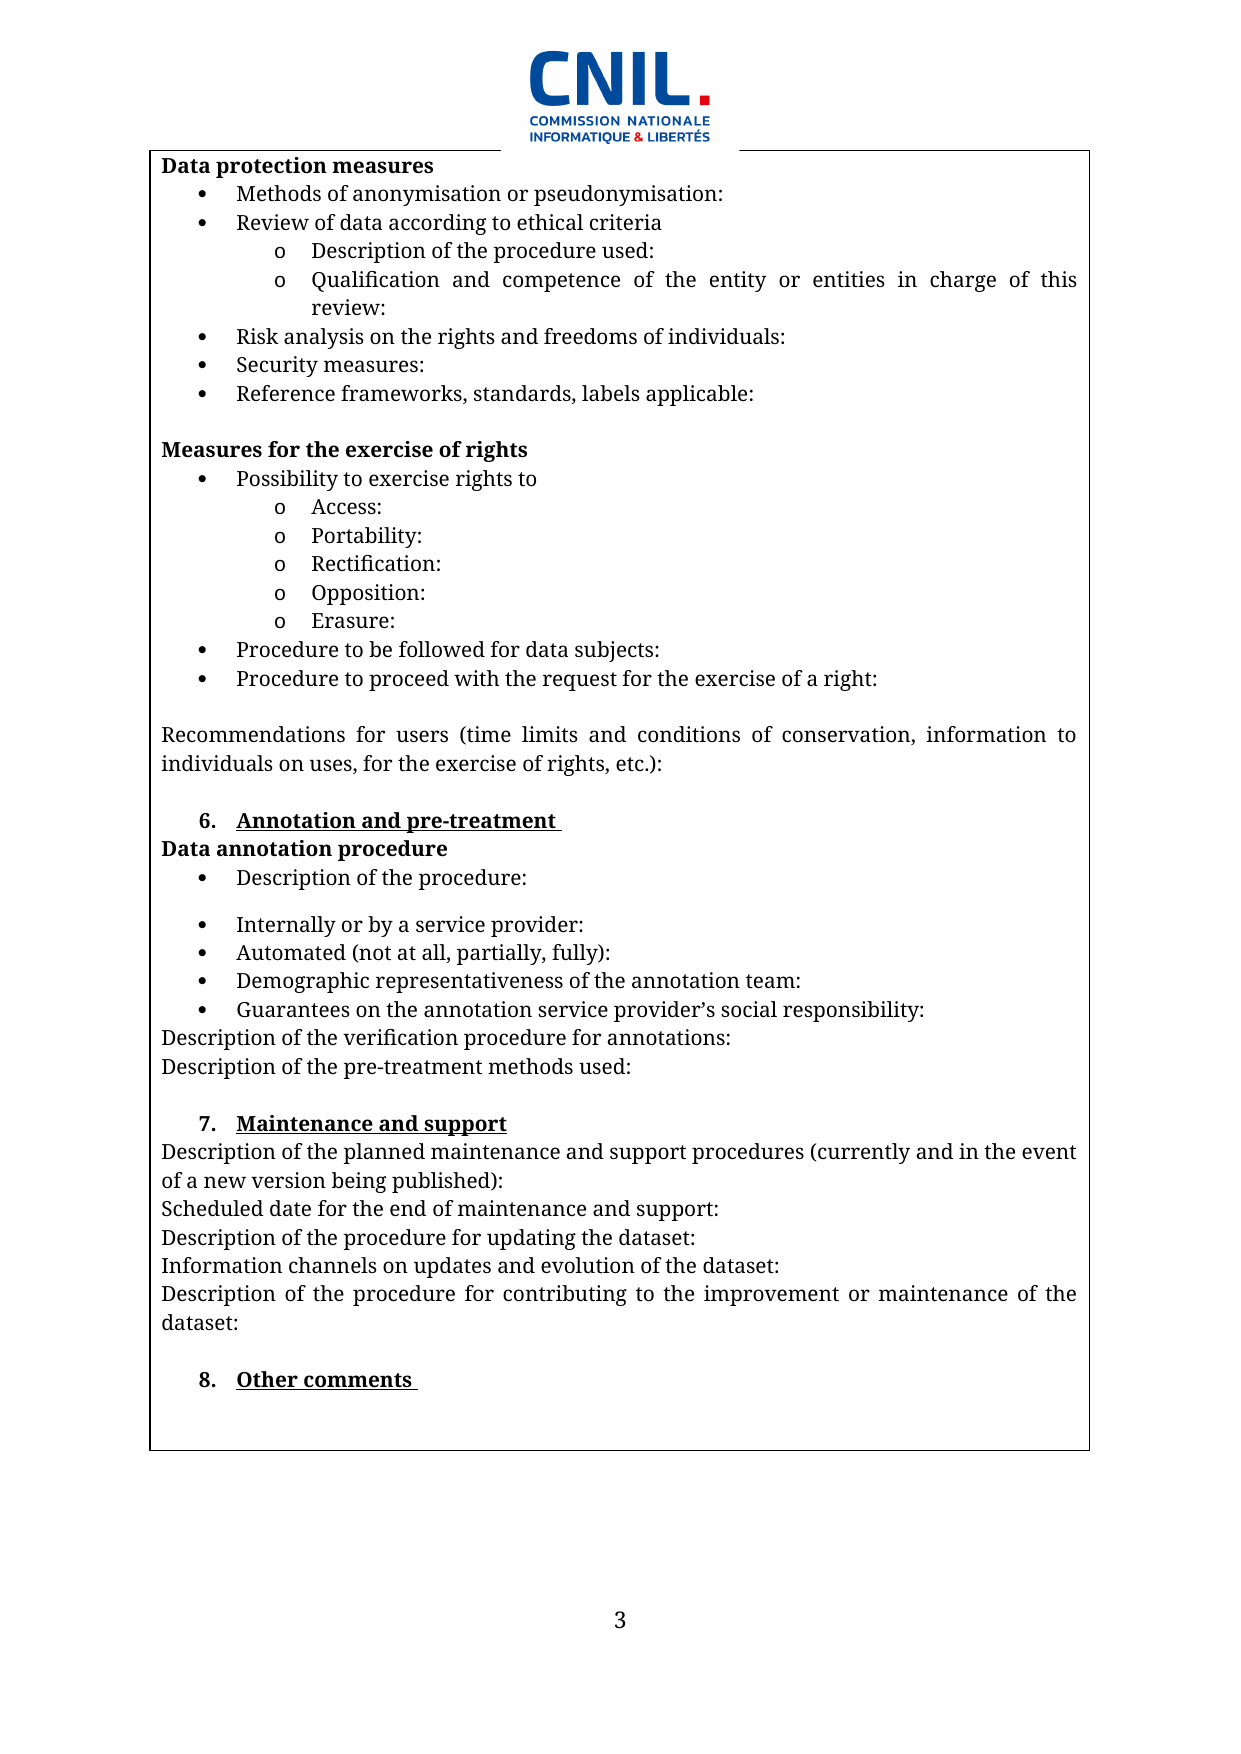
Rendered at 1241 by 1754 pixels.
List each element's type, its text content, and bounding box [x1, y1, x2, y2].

table_header Description of the dataset Dataset reference: Synthesis Description of the dataset: Time limits for erasure: Access restrictions: Use restrictions: Presence of personal, highly personal, sensitive or otherwise protected data: Version of the description sheet and last update: Context and motivation Identity of the dataset provider Name of the organisation: Status: Contact address: Relation to other bodies: Motivation for the establishment of the dataset Purpose: Issue motivating the collection: Expected result of processing of the dataset (task or functionality of the system): Added value compared to existing datasets: Context of the collection Destination of the dataset Scientific area: Internal functional entity concerned (research, marketing, HR, production, etc.): Categories and estimated number of internal and external users (companies, researchers, individuals, etc.): Dataset composition Description of the type of data (tabular data, images, time series, video or sound recordings, etc.): Description of the categories of data (features, classes, etc.): Description of the metadata: Description of the links, interconnections and overlap between datasets (such as an identifier linking data relating to a person): Data quantity Quantity of data Total: By class: By data subject: Timestep (time series): Frequency of updating: Representativeness of the dataset Assumptions relating to the design of the dataset (such as substitution variables or proxy used): Categories of data absent or excluded from the dataset: Categories (objects, situations, people, etc.) for which the representativeness of the dataset has been tested: Indicators on representativeness (such as the statistical distribution of data categories): Contexts to which the statistical distribution of the dataset will be extrapolated: Known or foreseen biases: Techniques for measuring and compensating biases used or recommended On the dataset: On the training of models: On model outputs: Data quality Known or foreseen errors in the data: Sources of noise and inaccuracies (indicate their impact when known): Causes that may lead to a loss of data accuracy (updating actual data, obsolescence, drifts, etc.): Division recommended for users in training, validation and testing datasets: Terms of use Known limitations on use of the dataset: Conditions of use excluded for the dataset: Licences: Description of the procedure for accessing the data: Logging measures concerning access to data: Examples of uses and projects using the dataset: Applicable legal framework (protection of personal data, intellectual property, etc.): Protection of personal data Legal basis for collection: Data relating to individuals List of directly or indirectly identifying data: List of anonymised data: List of sensitive data within the meaning of Article 9 GDPR: Applicable exception for the processing of sensitive data: Description of the procedure for informing data subjects, and media used: Data protection measures Methods of anonymisation or pseudonymisation: Review of data according to ethical criteria Description of the procedure used: Qualification and competence of the entity or entities in charge of this review: Risk analysis on the rights and freedoms of individuals: Security measures: Reference frameworks, standards, labels applicable: Measures for the exercise of rights Possibility to exercise rights to Access: Portability: Rectification: Opposition: Erasure: Procedure to be followed for data subjects: Procedure to proceed with the request for the exercise of a right: Recommendations for users (time limits and conditions of conservation, information to individuals on uses, for the exercise of rights, etc.): Annotation and pre-treatment Data annotation procedure Description of the procedure: Internally or by a service provider: Automated (not at all, partially, fully): Demographic representativeness of the annotation team: Guarantees on the annotation service provider’s social responsibility: Description of the verification procedure for annotations: Description of the pre-treatment methods used: Maintenance and support Description of the planned maintenance and support procedures (currently and in the event of a new version being published): Scheduled date for the end of maintenance and support: Description of the procedure for updating the dataset: Information channels on updates and evolution of the dataset: Description of the procedure for contributing to the improvement or maintenance of the dataset: Other comments [151, 151, 1089, 1450]
